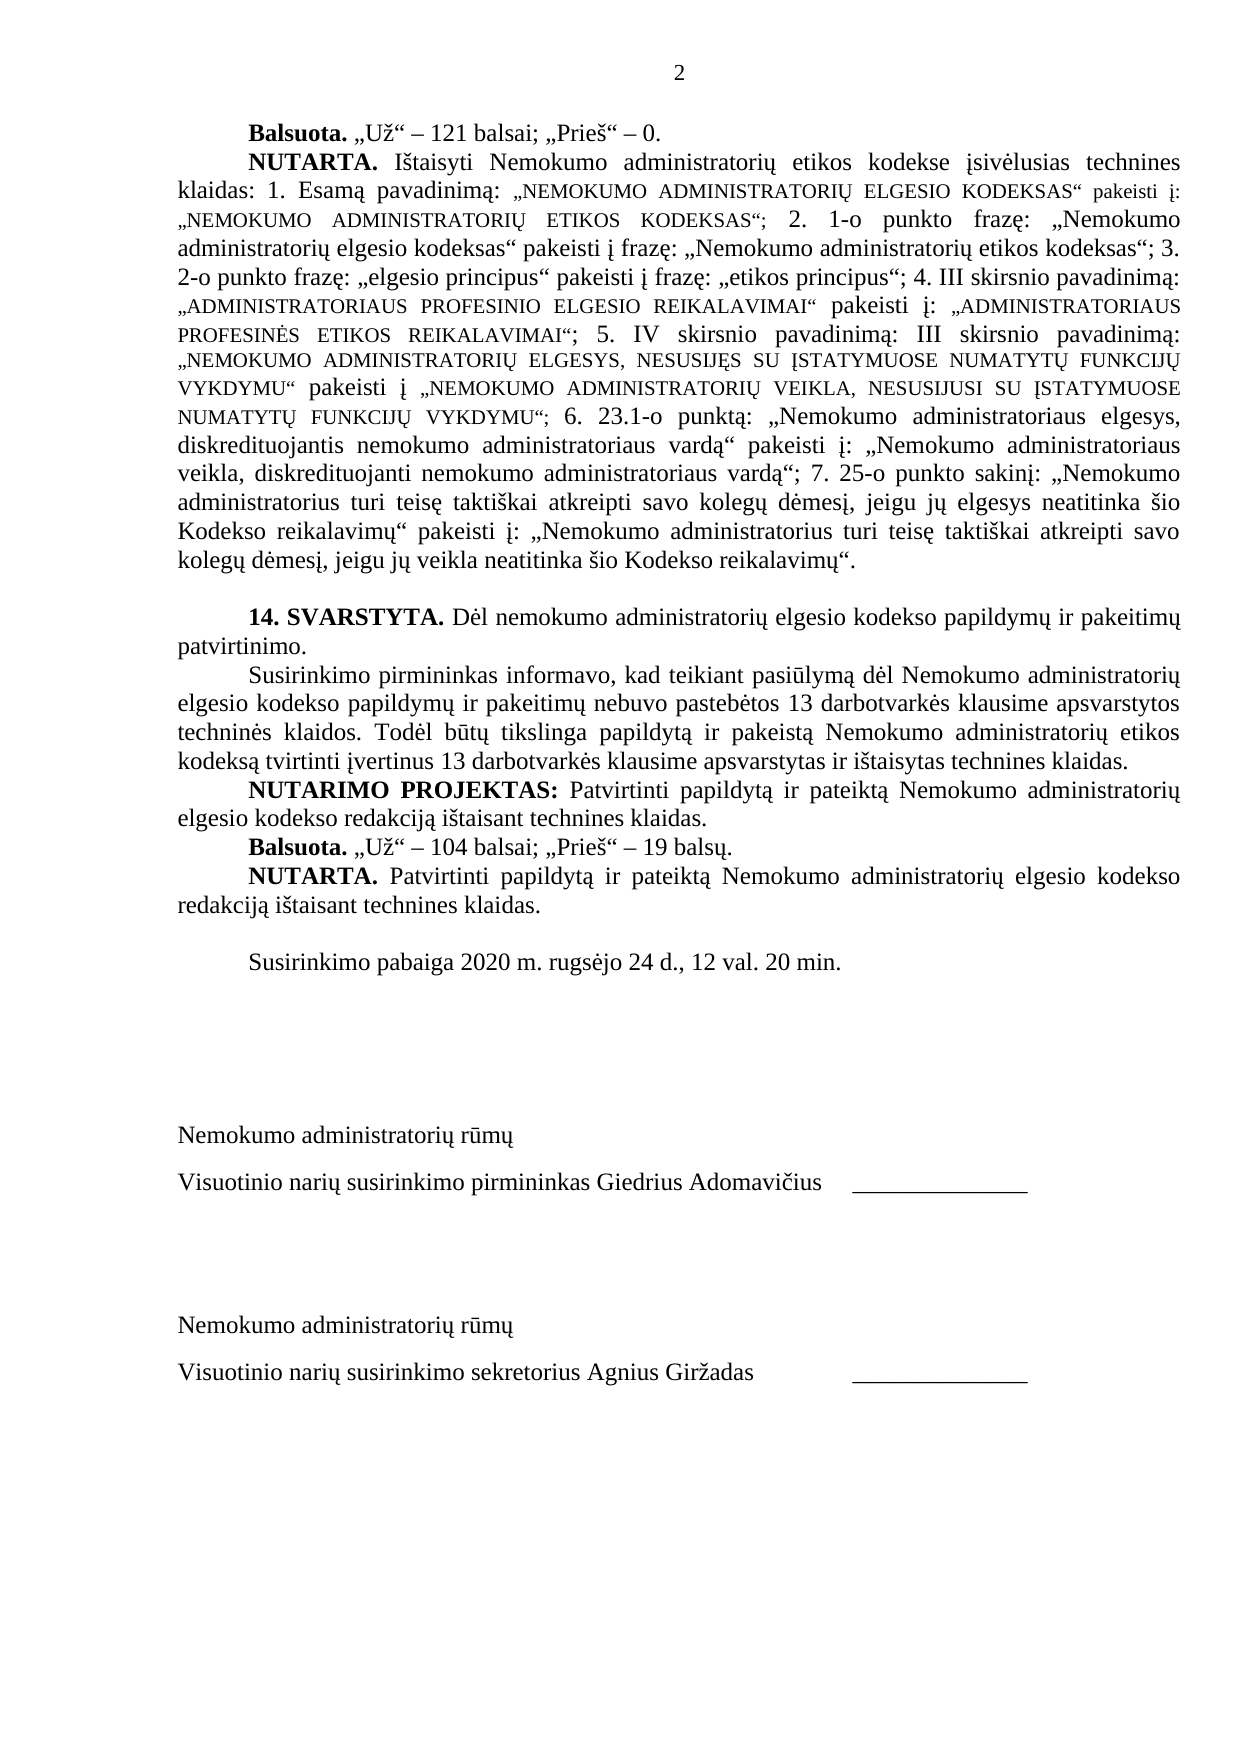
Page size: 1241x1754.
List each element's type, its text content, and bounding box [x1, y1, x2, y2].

text Balsuota. „Už“ – 104 balsai; „Prieš“ – 19 balsų. [177, 832, 1181, 861]
text NUTARIMO PROJEKTAS: Patvirtinti papildytą ir pateiktą Nemokumo administratorių elgesio kodekso redakciją ištaisant technines klaidas. [177, 775, 1181, 832]
text 14. SVARSTYTA. Dėl nemokumo administratorių elgesio kodekso papildymų ir pakeitimų patvirtinimo. [177, 602, 1181, 660]
text Visuotinio narių susirinkimo sekretorius Agnius Giržadas ______________ [177, 1357, 1181, 1386]
text Nemokumo administratorių rūmų [177, 1120, 1181, 1148]
text NUTARTA. Patvirtinti papildytą ir pateiktą Nemokumo administratorių elgesio kodekso redakciją ištaisant technines klaidas. [177, 861, 1181, 918]
text Susirinkimo pabaiga 2020 m. rugsėjo 24 d., 12 val. 20 min. [177, 947, 1181, 976]
text Susirinkimo pirmininkas informavo, kad teikiant pasiūlymą dėl Nemokumo administratorių elgesio kodekso papildymų ir pakeitimų nebuvo pastebėtos 13 darbotvarkės klausime apsvarstytos techninės klaidos. Todėl būtų tikslinga papildytą ir pakeistą Nemokumo administratorių etikos kodeksą tvirtinti įvertinus 13 darbotvarkės klausime apsvarstytas ir ištaisytas technines klaidas. [177, 660, 1181, 775]
text Nemokumo administratorių rūmų [177, 1310, 1181, 1338]
text Balsuota. „Už“ – 121 balsai; „Prieš“ – 0. [177, 118, 1181, 147]
text Visuotinio narių susirinkimo pirmininkas Giedrius Adomavičius ______________ [177, 1167, 1181, 1196]
text NUTARTA. Ištaisyti Nemokumo administratorių etikos kodekse įsivėlusias technines klaidas: 1. Esamą pavadinimą: „NEMOKUMO ADMINISTRATORIŲ ELGESIO KODEKSAS“ pakeisti į: „NEMOKUMO ADMINISTRATORIŲ ETIKOS KODEKSAS“; 2. 1-o punkto frazę: „Nemokumo administratorių elgesio kodeksas“ pakeisti į frazę: „Nemokumo administratorių etikos kodeksas“; 3. 2-o punkto frazę: „elgesio principus“ pakeisti į frazę: „etikos principus“; 4. III skirsnio pavadinimą: „ADMINISTRATORIAUS PROFESINIO ELGESIO REIKALAVIMAI“ pakeisti į: „ADMINISTRATORIAUS PROFESINĖS ETIKOS REIKALAVIMAI“; 5. IV skirsnio pavadinimą: III skirsnio pavadinimą: „NEMOKUMO ADMINISTRATORIŲ ELGESYS, NESUSIJĘS SU ĮSTATYMUOSE NUMATYTŲ FUNKCIJŲ VYKDYMU“ pakeisti į „NEMOKUMO ADMINISTRATORIŲ VEIKLA, NESUSIJUSI SU ĮSTATYMUOSE NUMATYTŲ FUNKCIJŲ VYKDYMU“; 6. 23.1-o punktą: „Nemokumo administratoriaus elgesys, diskredituojantis nemokumo administratoriaus vardą“ pakeisti į: „Nemokumo administratoriaus veikla, diskredituojanti nemokumo administratoriaus vardą“; 7. 25-o punkto sakinį: „Nemokumo administratorius turi teisę taktiškai atkreipti savo kolegų dėmesį, jeigu jų elgesys neatitinka šio Kodekso reikalavimų“ pakeisti į: „Nemokumo administratorius turi teisę taktiškai atkreipti savo kolegų dėmesį, jeigu jų veikla neatitinka šio Kodekso reikalavimų“. [177, 147, 1181, 573]
